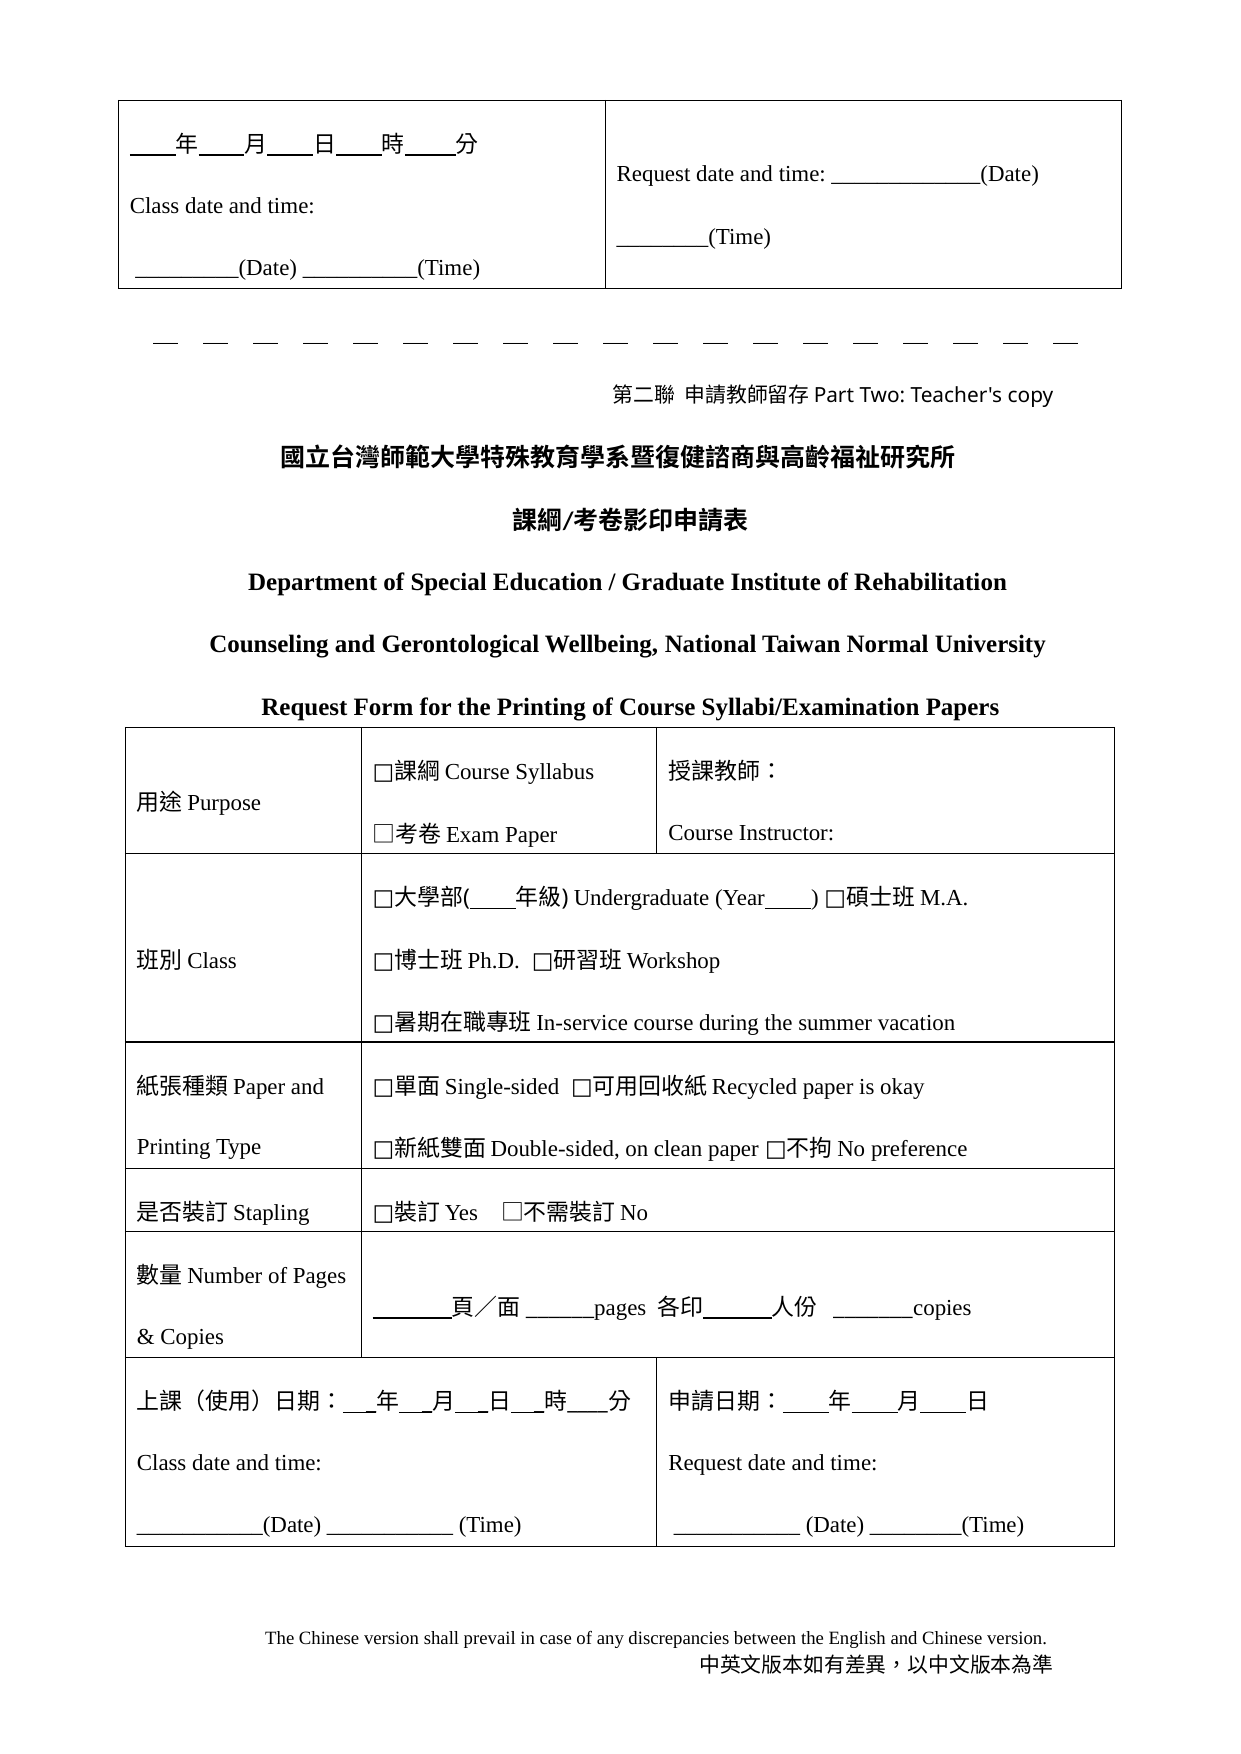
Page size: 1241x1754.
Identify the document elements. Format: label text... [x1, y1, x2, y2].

table_cell 紙張種類Paper and Printing Type [126, 1043, 361, 1167]
text 課綱/考卷影印申請表 [172, 477, 1088, 539]
table_cell □單面Single-sided □可用回收紙Recycled paper is okay □新紙雙面Double-sided, on clean paper □不拘No preference [362, 1043, 1114, 1167]
table_cell 數量Number of Pages & Copies [126, 1232, 361, 1357]
table_header □課綱Course Syllabus □考卷Exam Paper [362, 728, 656, 853]
table_header 用途Purpose [126, 728, 361, 853]
table_cell 申請日期： 年 月 日 Request date and time: ___________ (Date) ________(Time) [657, 1358, 1114, 1546]
text 第二聯 申請教師留存Part Two: Teacher's copy [187, 352, 1053, 414]
text Counseling and Gerontological Wellbeing, National Taiwan Normal University Request Form for the Printing of Course Syllabi/Examination Papers [172, 602, 1088, 727]
table_cell 上課（使用）日期： _年 _月 _日 _時____分 Class date and time: ___________(Date) ___________ (Time) [126, 1358, 656, 1546]
text Department of Special Education / Graduate Institute of Rehabilitation [172, 539, 1088, 602]
table_cell □裝訂Yes □不需裝訂No [362, 1169, 1114, 1231]
table_header 授課教師： Course Instructor: [657, 728, 1114, 853]
table_cell 頁／面 ______pages 各印 人份 _______copies [362, 1232, 1114, 1357]
table_cell 是否裝訂Stapling [126, 1169, 361, 1231]
table_cell 年 月 日 時 分 Class date and time: _________(Date) __________(Time) [119, 101, 605, 288]
text ＿ ＿ ＿ ＿ ＿ ＿ ＿ ＿ ＿ ＿ ＿ ＿ ＿ ＿ ＿ ＿ ＿ ＿ ＿ [128, 289, 1147, 352]
table_cell □大學部( ­年級) Undergraduate (Year ­­) □碩士班 M.A. □博士班Ph.D. □研習班Workshop □暑期在職專班In-service course during the summer vacation [362, 854, 1114, 1041]
table_cell 班別Class [126, 854, 361, 1041]
text 國立台灣師範大學特殊教育學系暨復健諮商與高齡福祉研究所 [172, 414, 1088, 477]
table_cell Request date and time: _____________(Date) ________(Time) [606, 101, 1121, 288]
